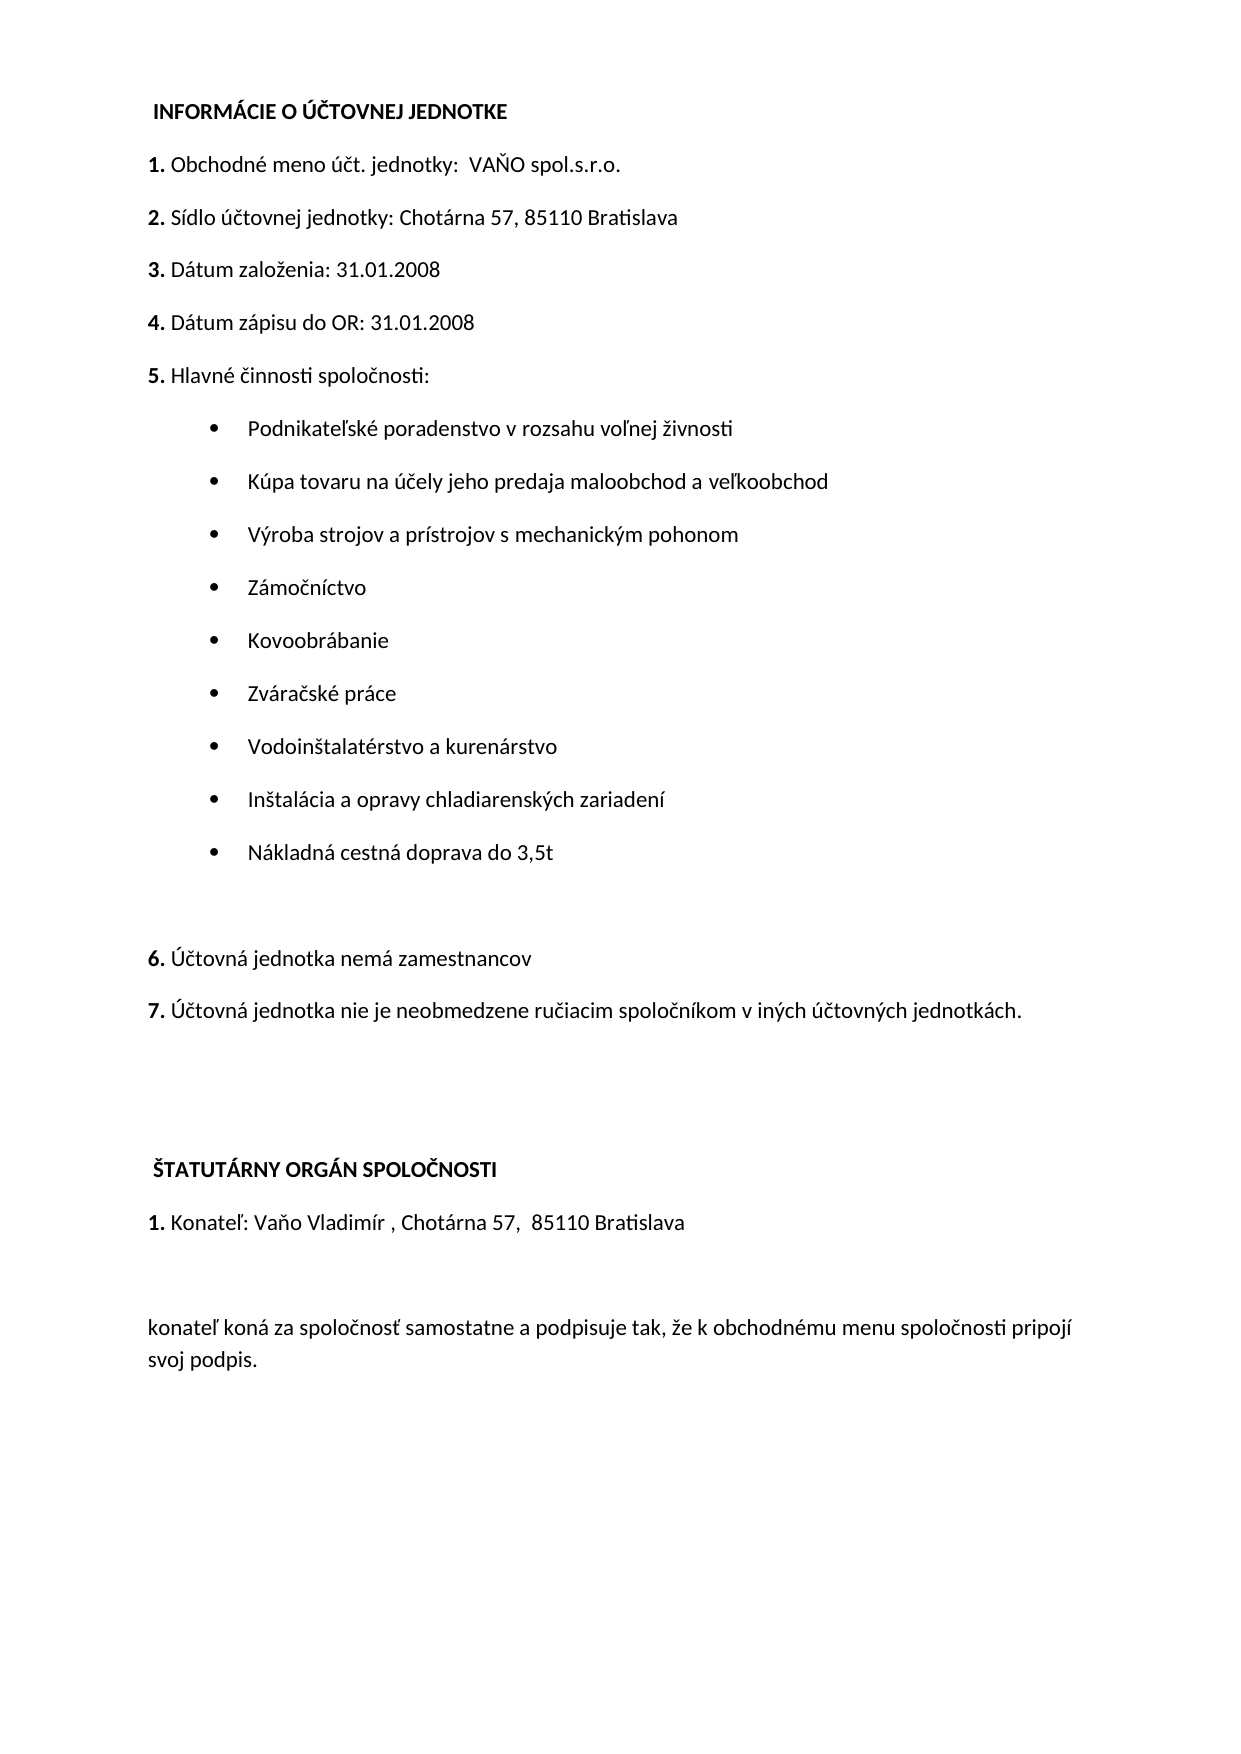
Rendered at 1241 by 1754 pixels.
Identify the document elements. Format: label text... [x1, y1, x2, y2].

table_cell 1. Konateľ: Vaňo Vladimír , Chotárna 57, 85110 Bratislava [136, 1208, 1132, 1260]
table_cell ŠTATUTÁRNY ORGÁN SPOLOČNOSTI [136, 1102, 1132, 1208]
table_cell [136, 1260, 1132, 1313]
table_cell [136, 1451, 1132, 1609]
table_cell 4. Dátum zápisu do OR: 31.01.2008 [136, 308, 1132, 361]
table_cell 3. Dátum založenia: 31.01.2008 [136, 256, 1132, 308]
table_cell 2. Sídlo účtovnej jednotky: Chotárna 57, 85110 Bratislava [136, 203, 1132, 256]
table_cell 1. Obchodné meno účt. jednotky: VAŇO spol.s.r.o. [136, 150, 1132, 203]
table_cell 6. Účtovná jednotka nemá zamestnancov [136, 944, 1132, 997]
table_cell konateľ koná za spoločnosť samostatne a podpisuje tak, že k obchodnému menu spoločnosti pripojí svoj podpis. [136, 1313, 1132, 1398]
table_cell [136, 1049, 1132, 1102]
table_cell [136, 1398, 1132, 1451]
table_header INFORMÁCIE O ÚČTOVNEJ JEDNOTKE [136, 44, 1132, 150]
table_cell 5. Hlavné činnosti spoločnosti: Podnikateľské poradenstvo v rozsahu voľnej živnosti Kúpa tovaru na účely jeho predaja maloobchod a veľkoobchod Výroba strojov a prístrojov s mechanickým pohonom Zámočníctvo Kovoobrábanie Zváračské práce Vodoinštalatérstvo a kurenárstvo Inštalácia a opravy chladiarenských zariadení Nákladná cestná doprava do 3,5t [136, 361, 1132, 944]
table_cell 7. Účtovná jednotka nie je neobmedzene ručiacim spoločníkom v iných účtovných jednotkách. [136, 997, 1132, 1049]
